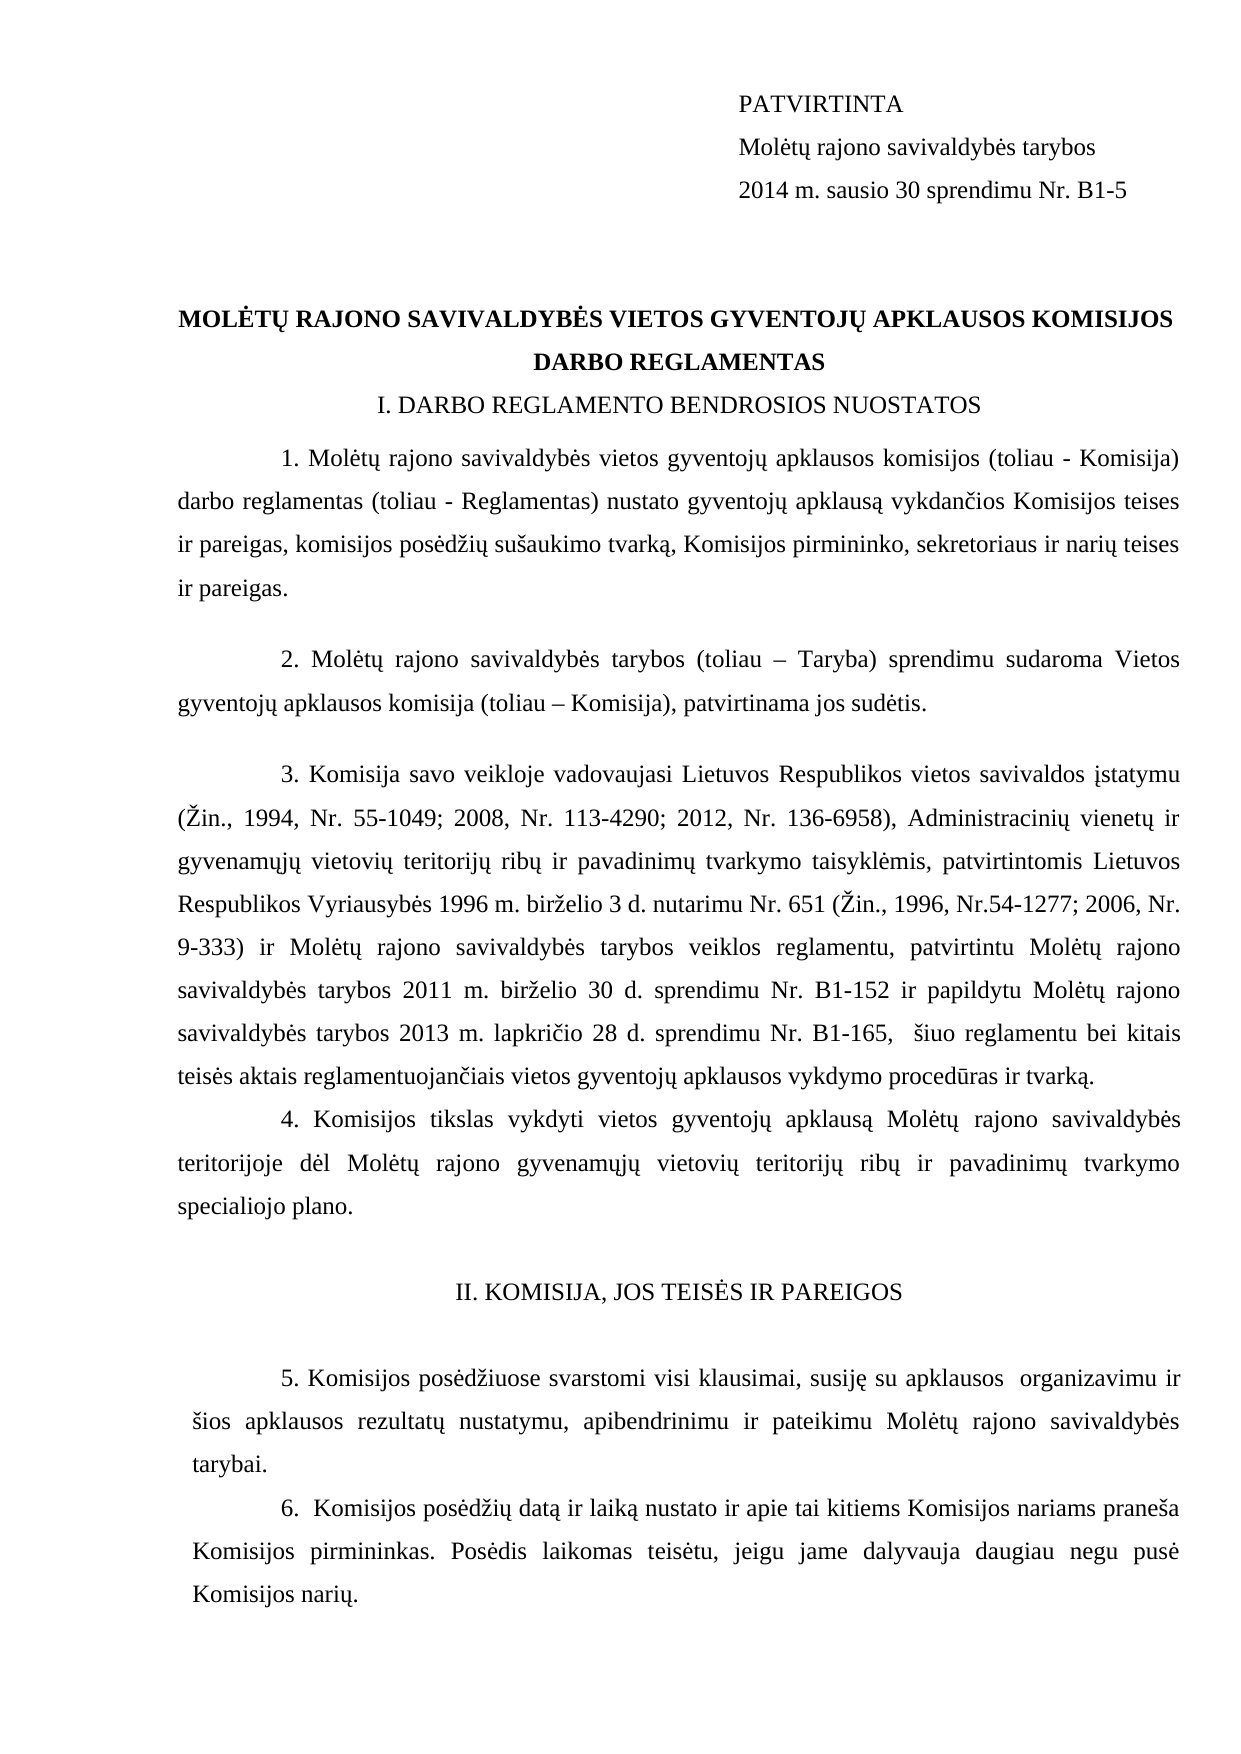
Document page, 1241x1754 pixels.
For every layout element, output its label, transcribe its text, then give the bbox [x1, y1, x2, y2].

text 5. Komisijos posėdžiuose svarstomi visi klausimai, susiję su apklausos organizavimu ir šios apklausos rezultatų nustatymu, apibendrinimu ir pateikimu Molėtų rajono savivaldybės tarybai. [192, 1363, 1181, 1478]
text 4. Komisijos tikslas vykdyti vietos gyventojų apklausą Molėtų rajono savivaldybės teritorijoje dėl Molėtų rajono gyvenamųjų vietovių teritorijų ribų ir pavadinimų tvarkymo specialiojo plano. [177, 1104, 1181, 1219]
text I. DARBO REGLAMENTO BENDROSIOS NUOSTATOS [177, 391, 1181, 419]
text MOLĖTŲ RAJONO SAVIVALDYBĖS VIETOS GYVENTOJŲ APKLAUSOS KOMISIJOS [177, 304, 1181, 333]
text II. KOMISIJA, JOS TEISĖS IR PAREIGOS [177, 1277, 1181, 1306]
text PatvirtintA [177, 89, 1181, 117]
text Molėtų rajono savivaldybės tarybos [177, 132, 1181, 161]
text DARBO REGLAMENTAS [177, 347, 1181, 376]
text 6. Komisijos posėdžių datą ir laiką nustato ir apie tai kitiems Komisijos nariams praneša Komisijos pirmininkas. Posėdis laikomas teisėtu, jeigu jame dalyvauja daugiau negu pusė Komisijos narių. [192, 1493, 1181, 1608]
text 1. Molėtų rajono savivaldybės vietos gyventojų apklausos komisijos (toliau - Komisija) darbo reglamentas (toliau - Reglamentas) nustato gyventojų apklausą vykdančios Komisijos teises ir pareigas, komisijos posėdžių sušaukimo tvarką, Komisijos pirmininko, sekretoriaus ir narių teises ir pareigas. [177, 443, 1181, 601]
text 2. Molėtų rajono savivaldybės tarybos (toliau – Taryba) sprendimu sudaroma Vietos gyventojų apklausos komisija (toliau – Komisija), patvirtinama jos sudėtis. [177, 644, 1181, 716]
text 2014 m. sausio 30 sprendimu Nr. B1-5 [177, 175, 1181, 204]
text 3. Komisija savo veikloje vadovaujasi Lietuvos Respublikos vietos savivaldos įstatymu (Žin., 1994, Nr. 55-1049; 2008, Nr. 113-4290; 2012, Nr. 136-6958), Administracinių vienetų ir gyvenamųjų vietovių teritorijų ribų ir pavadinimų tvarkymo taisyklėmis, patvirtintomis Lietuvos Respublikos Vyriausybės 1996 m. birželio 3 d. nutarimu Nr. 651 (Žin., 1996, Nr.54-1277; 2006, Nr. 9-333) ir Molėtų rajono savivaldybės tarybos veiklos reglamentu, patvirtintu Molėtų rajono savivaldybės tarybos 2011 m. birželio 30 d. sprendimu Nr. B1-152 ir papildytu Molėtų rajono savivaldybės tarybos 2013 m. lapkričio 28 d. sprendimu Nr. B1-165, šiuo reglamentu bei kitais teisės aktais reglamentuojančiais vietos gyventojų apklausos vykdymo procedūras ir tvarką. [177, 759, 1181, 1090]
